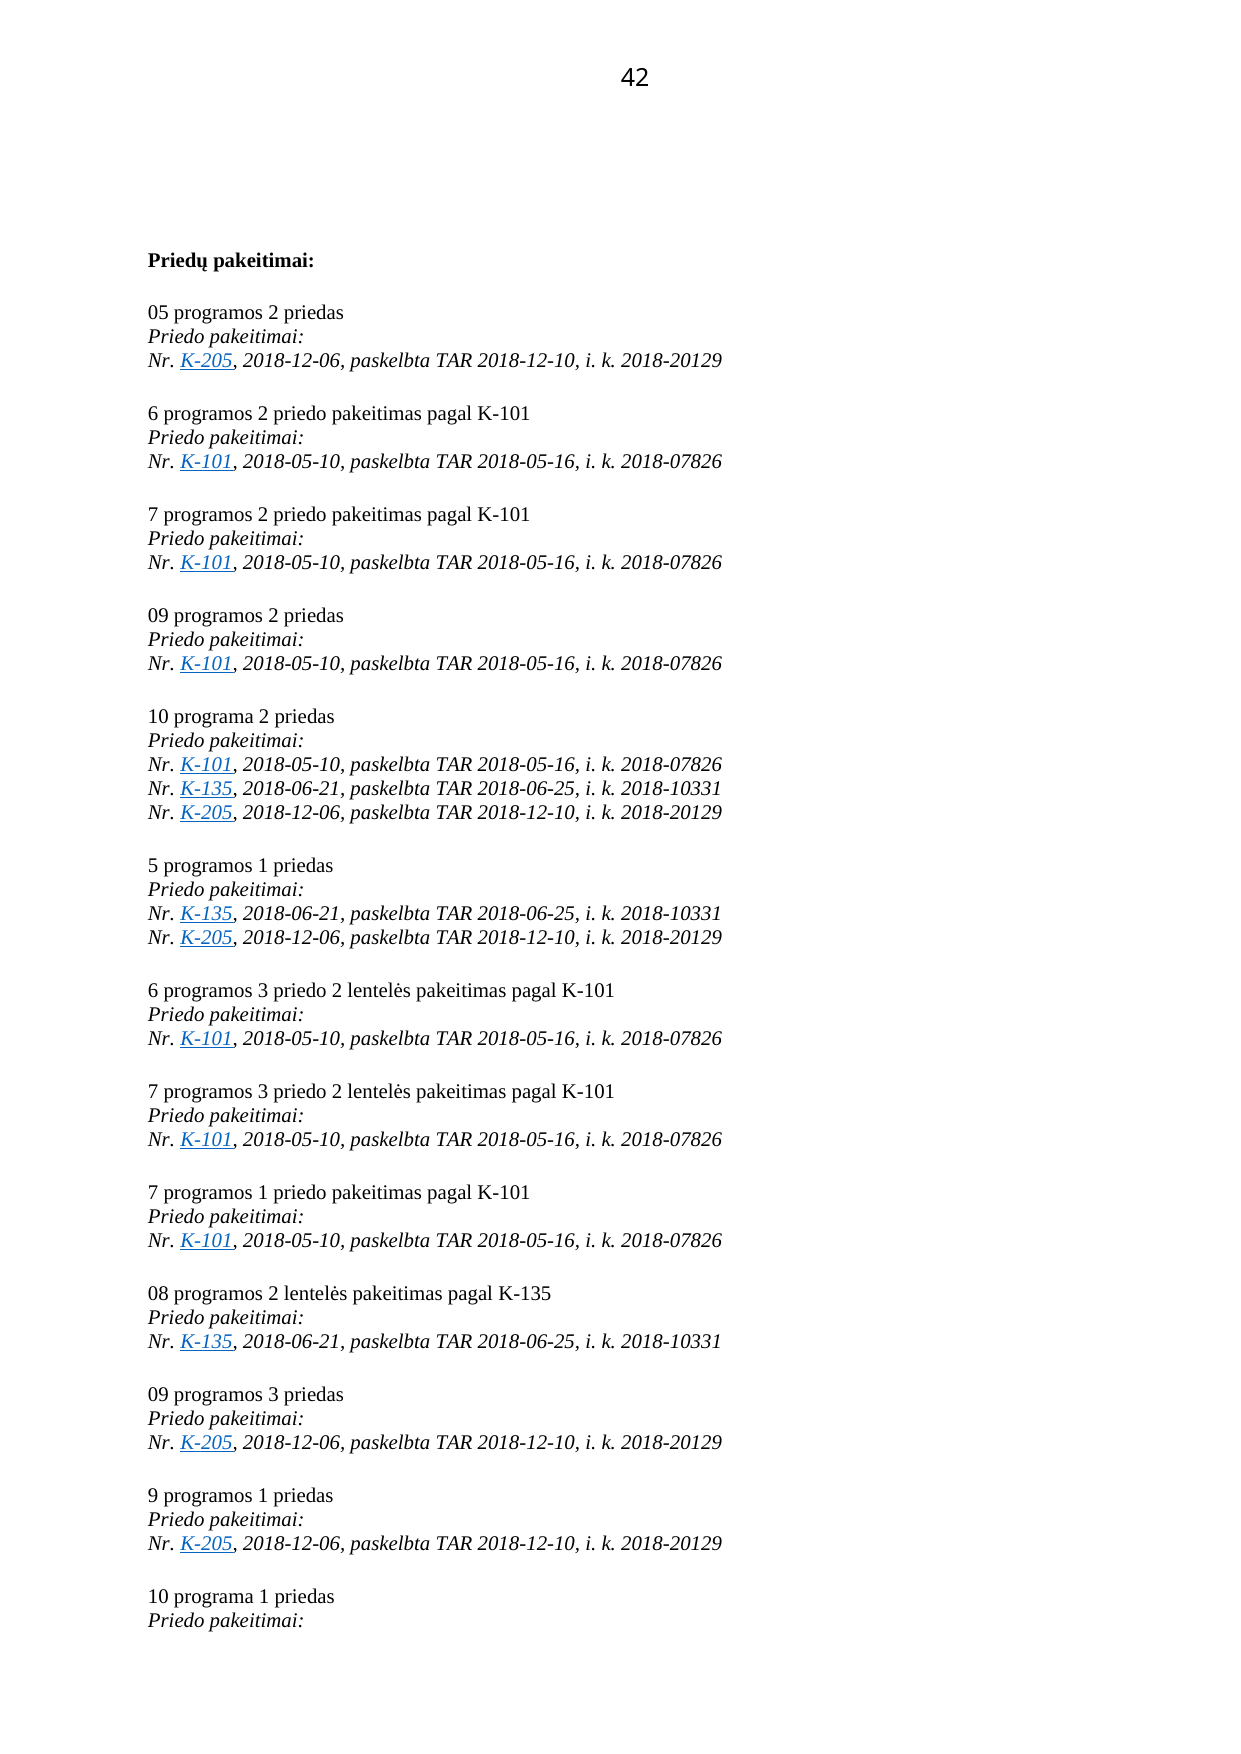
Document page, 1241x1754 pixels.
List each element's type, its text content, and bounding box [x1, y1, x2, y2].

text 9 programos 1 priedas [148, 1483, 1122, 1507]
text Priedo pakeitimai: [148, 425, 1122, 449]
text Priedo pakeitimai: [148, 1507, 1122, 1531]
text 10 programa 2 priedas [148, 704, 1122, 728]
text Priedo pakeitimai: [148, 526, 1122, 550]
text Priedo pakeitimai: [148, 728, 1122, 752]
text Nr. K-205, 2018-12-06, paskelbta TAR 2018-12-10, i. k. 2018-20129 [148, 800, 1122, 824]
text 5 programos 1 priedas [148, 853, 1122, 877]
text Nr. K-101, 2018-05-10, paskelbta TAR 2018-05-16, i. k. 2018-07826 [148, 752, 1122, 776]
text Nr. K-205, 2018-12-06, paskelbta TAR 2018-12-10, i. k. 2018-20129 [148, 925, 1122, 949]
text Nr. K-205, 2018-12-06, paskelbta TAR 2018-12-10, i. k. 2018-20129 [148, 1531, 1122, 1555]
text 08 programos 2 lentelės pakeitimas pagal K-135 [148, 1281, 1122, 1305]
text Nr. K-101, 2018-05-10, paskelbta TAR 2018-05-16, i. k. 2018-07826 [148, 550, 1122, 574]
text Nr. K-205, 2018-12-06, paskelbta TAR 2018-12-10, i. k. 2018-20129 [148, 1430, 1122, 1454]
text 7 programos 2 priedo pakeitimas pagal K-101 [148, 502, 1122, 526]
text 05 programos 2 priedas [148, 300, 1122, 324]
text Nr. K-135, 2018-06-21, paskelbta TAR 2018-06-25, i. k. 2018-10331 [148, 901, 1122, 925]
text Priedo pakeitimai: [148, 1608, 1122, 1632]
text 09 programos 3 priedas [148, 1382, 1122, 1406]
text 7 programos 3 priedo 2 lentelės pakeitimas pagal K-101 [148, 1079, 1122, 1103]
text 6 programos 2 priedo pakeitimas pagal K-101 [148, 401, 1122, 425]
text Nr. K-101, 2018-05-10, paskelbta TAR 2018-05-16, i. k. 2018-07826 [148, 1026, 1122, 1050]
text Priedo pakeitimai: [148, 1406, 1122, 1430]
text 09 programos 2 priedas [148, 603, 1122, 627]
text 7 programos 1 priedo pakeitimas pagal K-101 [148, 1180, 1122, 1204]
text Priedo pakeitimai: [148, 324, 1122, 348]
text Priedo pakeitimai: [148, 1002, 1122, 1026]
text Priedo pakeitimai: [148, 1103, 1122, 1127]
text Priedo pakeitimai: [148, 1305, 1122, 1329]
text Nr. K-205, 2018-12-06, paskelbta TAR 2018-12-10, i. k. 2018-20129 [148, 348, 1122, 372]
text Priedo pakeitimai: [148, 627, 1122, 651]
text Priedų pakeitimai: [148, 247, 1122, 272]
text Priedo pakeitimai: [148, 1204, 1122, 1228]
text 10 programa 1 priedas [148, 1584, 1122, 1608]
text Nr. K-101, 2018-05-10, paskelbta TAR 2018-05-16, i. k. 2018-07826 [148, 1228, 1122, 1252]
text Nr. K-101, 2018-05-10, paskelbta TAR 2018-05-16, i. k. 2018-07826 [148, 449, 1122, 473]
text Priedo pakeitimai: [148, 877, 1122, 901]
text Nr. K-135, 2018-06-21, paskelbta TAR 2018-06-25, i. k. 2018-10331 [148, 776, 1122, 800]
text 6 programos 3 priedo 2 lentelės pakeitimas pagal K-101 [148, 978, 1122, 1002]
text Nr. K-101, 2018-05-10, paskelbta TAR 2018-05-16, i. k. 2018-07826 [148, 651, 1122, 675]
text Nr. K-101, 2018-05-10, paskelbta TAR 2018-05-16, i. k. 2018-07826 [148, 1127, 1122, 1151]
text Nr. K-135, 2018-06-21, paskelbta TAR 2018-06-25, i. k. 2018-10331 [148, 1329, 1122, 1353]
